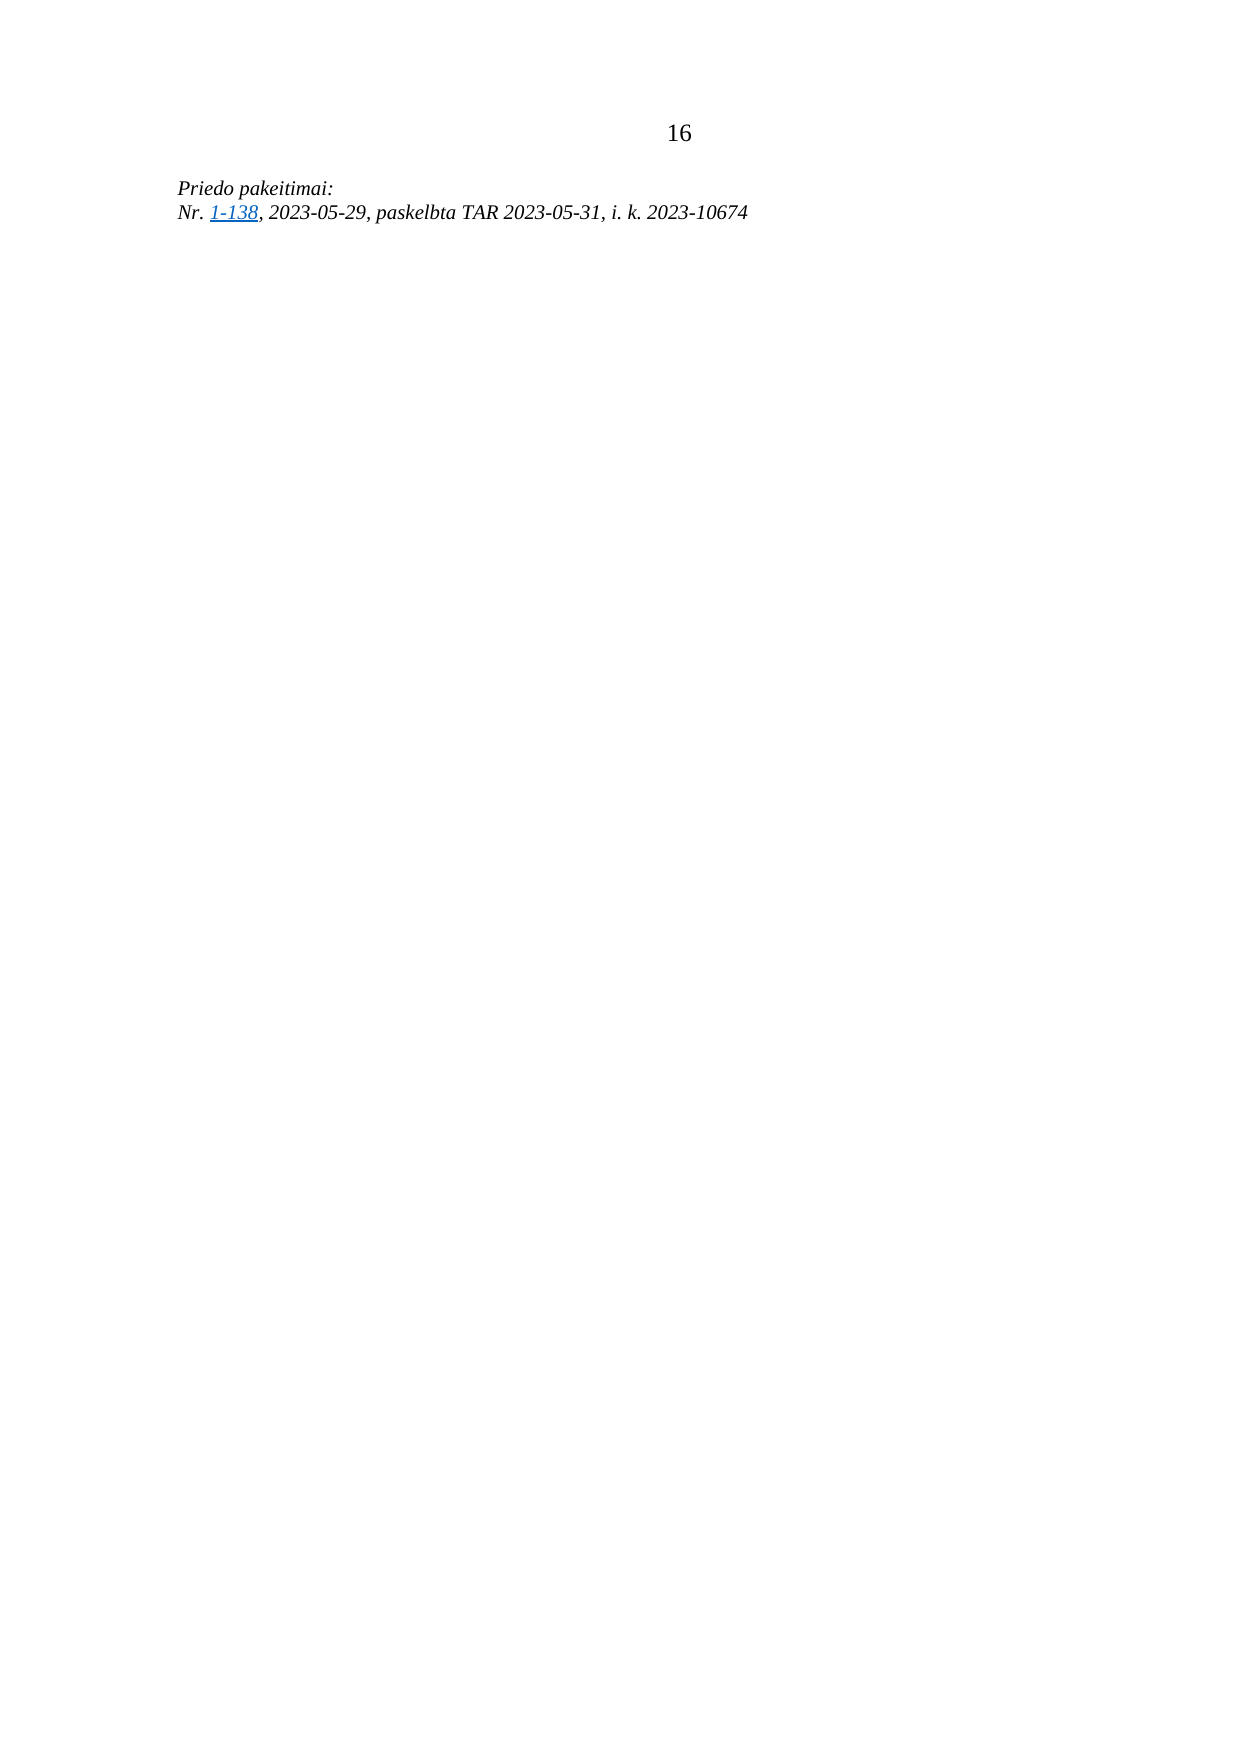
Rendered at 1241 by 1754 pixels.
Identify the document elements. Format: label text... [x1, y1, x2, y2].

text Nr. 1-138, 2023-05-29, paskelbta TAR 2023-05-31, i. k. 2023-10674 [177, 200, 1181, 224]
text Priedo pakeitimai: [177, 176, 1181, 200]
